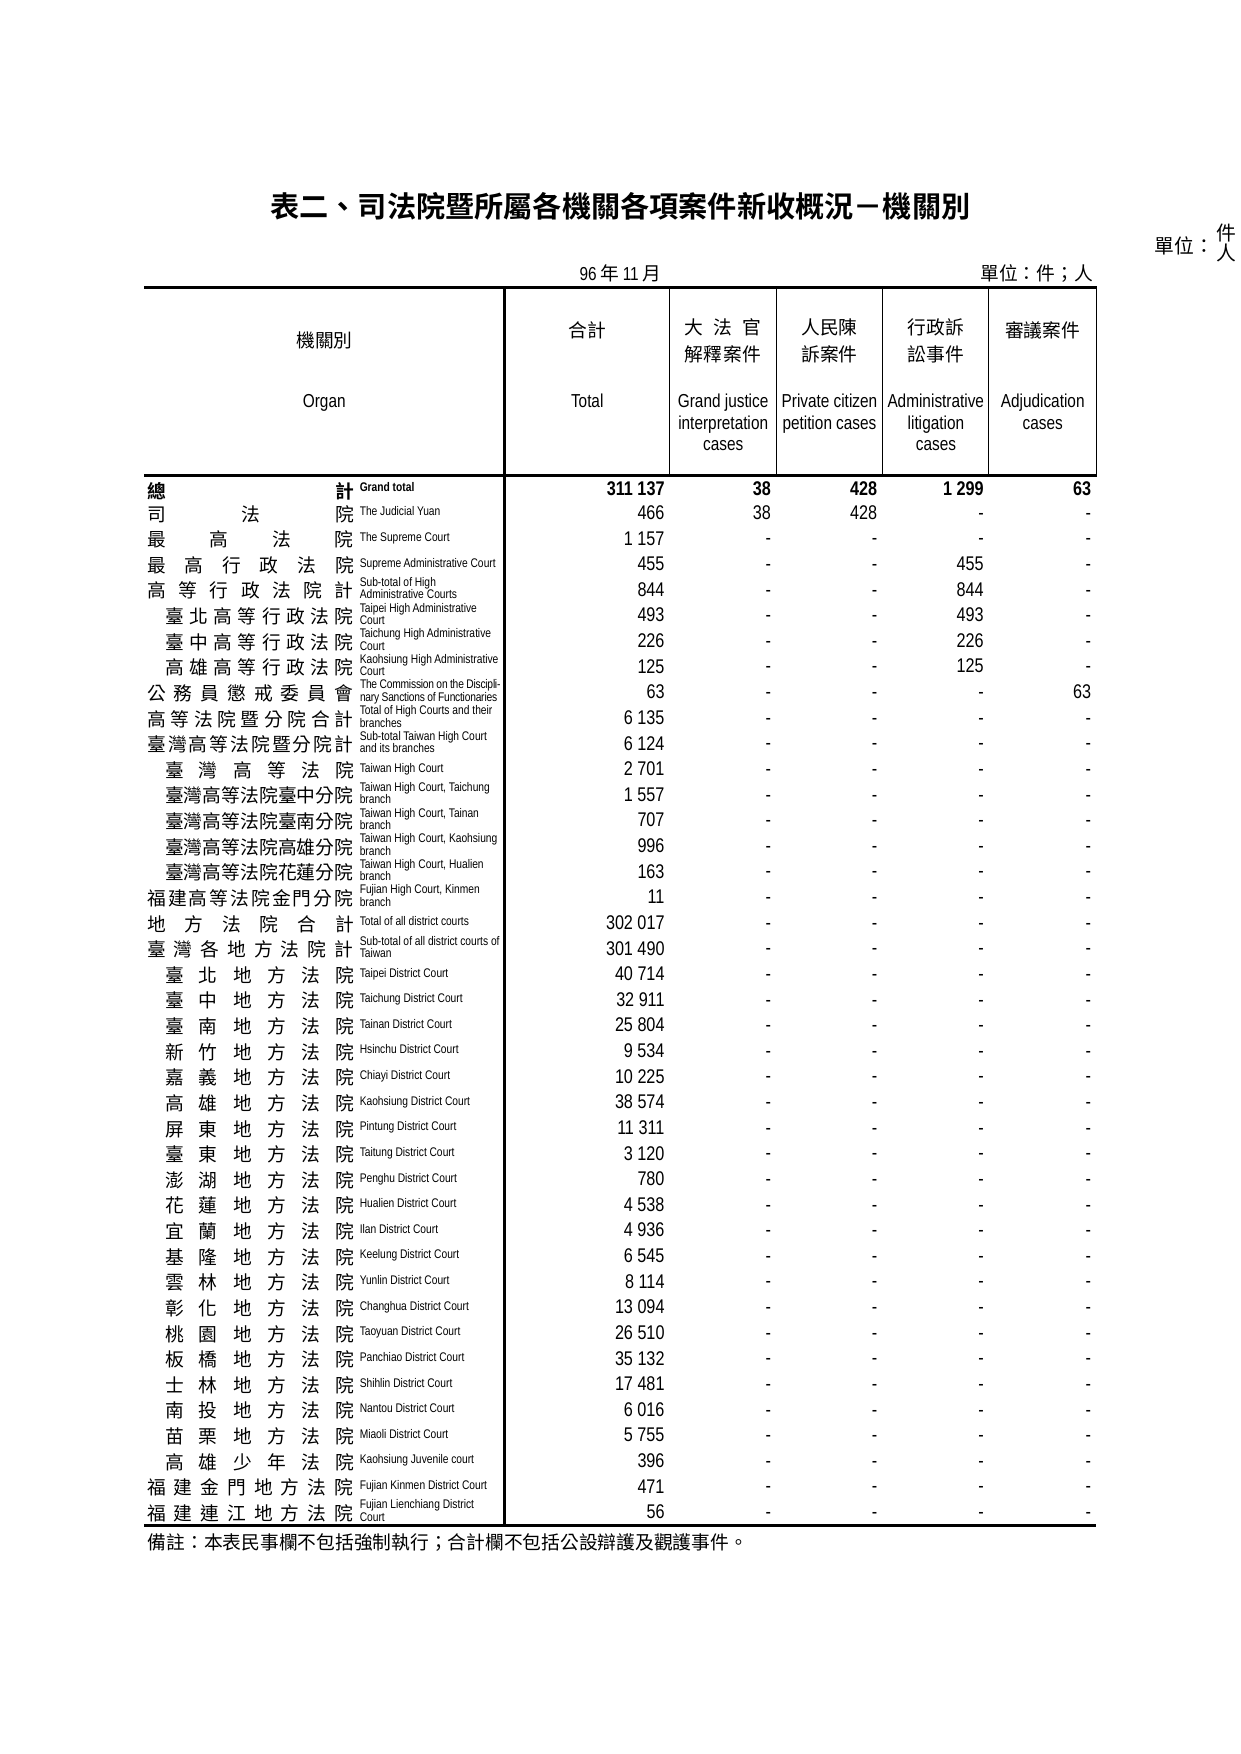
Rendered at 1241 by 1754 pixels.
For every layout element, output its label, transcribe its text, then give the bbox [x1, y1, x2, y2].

table_cell 臺灣高等法院臺南分院 [144, 807, 357, 832]
table_cell 花蓮地方法院 [144, 1191, 357, 1217]
table_cell - [776, 704, 882, 730]
table_cell Sub-total Taiwan High Court and its branches [357, 730, 503, 755]
table_cell - [776, 1114, 882, 1140]
table_cell - [883, 807, 989, 832]
table_cell Fujian High Court, Kinmen branch [357, 884, 503, 909]
table_cell 125 [883, 653, 989, 678]
table_cell Fujian Kinmen District Court [357, 1473, 503, 1498]
table_cell - [776, 1063, 882, 1088]
table_cell - [989, 704, 1096, 730]
table_header 行政訴 訟事件 [883, 289, 988, 390]
table_cell - [776, 884, 882, 909]
table_cell 高等法院暨分院合計 [144, 704, 357, 730]
table_cell - [883, 755, 989, 781]
table_cell - [670, 960, 776, 986]
table_cell 雲林地方法院 [144, 1268, 357, 1293]
table_cell - [670, 884, 776, 909]
table_cell Taiwan High Court, Tainan branch [357, 807, 503, 832]
table_cell - [670, 1242, 776, 1268]
table_cell - [883, 781, 989, 807]
table_cell 高雄高等行政法院 [144, 653, 357, 678]
table_cell Miaoli District Court [357, 1422, 503, 1447]
table_cell - [776, 602, 882, 627]
table_cell 最高法院 [144, 525, 357, 550]
table_cell - [989, 1447, 1096, 1473]
table_cell 455 [506, 550, 670, 576]
table_cell - [670, 781, 776, 807]
table_cell - [883, 525, 989, 550]
table_cell 2 701 [506, 755, 670, 781]
table_cell - [989, 1114, 1096, 1140]
table_cell 彰化地方法院 [144, 1294, 357, 1319]
table_cell - [776, 730, 882, 755]
table_cell Yunlin District Court [357, 1268, 503, 1293]
table_cell Sub-total of High Administrative Courts [357, 576, 503, 602]
table_cell - [883, 935, 989, 960]
table_cell 226 [883, 627, 989, 653]
table_cell 17 481 [506, 1370, 670, 1396]
table_cell 63 [989, 477, 1096, 499]
table_cell 福建高等法院金門分院 [144, 884, 357, 909]
table_cell The Supreme Court [357, 525, 503, 550]
table_cell - [776, 807, 882, 832]
table_cell 臺東地方法院 [144, 1140, 357, 1165]
table_cell - [670, 704, 776, 730]
table_cell - [670, 986, 776, 1012]
table_cell - [989, 1165, 1096, 1191]
table_cell 163 [506, 858, 670, 883]
table_cell Taipei High Administrative Court [357, 602, 503, 627]
table_cell - [989, 832, 1096, 858]
table_cell Grand justice interpretation cases [670, 390, 776, 473]
table_cell - [776, 1140, 882, 1165]
table_cell 707 [506, 807, 670, 832]
table_cell Adjudication cases [989, 390, 1096, 473]
table_cell - [989, 1268, 1096, 1293]
table_cell - [670, 909, 776, 935]
table_cell Kaohsiung High Administrative Court [357, 653, 503, 678]
text 表二、司法院暨所屬各機關各項案件新收概況－機關別 [148, 183, 1092, 225]
table_cell - [670, 1089, 776, 1114]
table_cell - [670, 653, 776, 678]
table_cell Shihlin District Court [357, 1370, 503, 1396]
table_cell - [883, 730, 989, 755]
table_cell 1 557 [506, 781, 670, 807]
table_cell - [883, 1037, 989, 1063]
table_cell - [883, 909, 989, 935]
table_cell - [670, 730, 776, 755]
table_cell Taiwan High Court, Hualien branch [357, 858, 503, 883]
table_cell - [776, 909, 882, 935]
table_cell - [670, 1140, 776, 1165]
table_cell 493 [883, 602, 989, 627]
table_cell 4 538 [506, 1191, 670, 1217]
table_cell 25 804 [506, 1012, 670, 1037]
table_cell 6 545 [506, 1242, 670, 1268]
table_cell Chiayi District Court [357, 1063, 503, 1088]
table_cell 臺中地方法院 [144, 986, 357, 1012]
table_cell 13 094 [506, 1294, 670, 1319]
table_cell - [989, 884, 1096, 909]
table_cell Private citizen petition cases [777, 390, 882, 473]
table_cell 38 574 [506, 1089, 670, 1114]
table_cell - [883, 1473, 989, 1498]
table_cell - [776, 1217, 882, 1242]
table_cell 澎湖地方法院 [144, 1165, 357, 1191]
table_cell - [883, 679, 989, 704]
table_cell - [670, 1499, 776, 1524]
table_cell Taiwan High Court, Kaohsiung branch [357, 832, 503, 858]
table_cell - [670, 1217, 776, 1242]
table_cell 屏東地方法院 [144, 1114, 357, 1140]
table_cell 302 017 [506, 909, 670, 935]
table_cell 宜蘭地方法院 [144, 1217, 357, 1242]
table_cell Kaohsiung Juvenile court [357, 1447, 503, 1473]
table_cell - [883, 1422, 989, 1447]
table_cell - [883, 704, 989, 730]
table_cell Taitung District Court [357, 1140, 503, 1165]
table_cell - [776, 1422, 882, 1447]
table_cell 125 [506, 653, 670, 678]
table_cell - [670, 576, 776, 602]
table_cell 8 114 [506, 1268, 670, 1293]
table_cell - [776, 1089, 882, 1114]
table_cell Taiwan High Court [357, 755, 503, 781]
table_cell 高雄少年法院 [144, 1447, 357, 1473]
table_cell Organ [144, 390, 503, 473]
table_cell - [883, 960, 989, 986]
table_cell 臺中高等行政法院 [144, 627, 357, 653]
table_cell - [776, 1191, 882, 1217]
table_cell Hualien District Court [357, 1191, 503, 1217]
table_cell - [776, 986, 882, 1012]
table_cell - [776, 1037, 882, 1063]
table_cell - [670, 627, 776, 653]
table_cell 844 [883, 576, 989, 602]
table_cell - [989, 1089, 1096, 1114]
table_cell - [883, 1012, 989, 1037]
table_cell - [776, 1345, 882, 1370]
table_cell - [883, 1294, 989, 1319]
table_cell 56 [506, 1499, 670, 1524]
table_cell - [670, 1422, 776, 1447]
table_cell - [776, 1012, 882, 1037]
table_cell Fujian Lienchiang District Court [357, 1499, 503, 1524]
table_header 大法官 解釋案件 [670, 289, 776, 390]
table_cell - [989, 1499, 1096, 1524]
table_cell 地方法院合計 [144, 909, 357, 935]
table_header 機關別 [144, 289, 503, 390]
table_cell - [989, 1191, 1096, 1217]
table_cell 493 [506, 602, 670, 627]
table_cell - [883, 1319, 989, 1345]
table_cell - [776, 679, 882, 704]
table_cell 6 016 [506, 1396, 670, 1422]
table_cell 32 911 [506, 986, 670, 1012]
table_cell Taiwan High Court, Taichung branch [357, 781, 503, 807]
table_cell - [883, 1217, 989, 1242]
table_cell 301 490 [506, 935, 670, 960]
table_cell - [989, 858, 1096, 883]
table_cell - [989, 1422, 1096, 1447]
table_cell - [776, 550, 882, 576]
table_cell 臺灣高等法院花蓮分院 [144, 858, 357, 883]
table_cell - [670, 1165, 776, 1191]
table_cell - [776, 1499, 882, 1524]
table_cell - [776, 960, 882, 986]
table_cell - [670, 935, 776, 960]
table_cell 26 510 [506, 1319, 670, 1345]
table_cell Grand total [357, 477, 503, 499]
table_cell - [883, 884, 989, 909]
table_cell - [883, 1089, 989, 1114]
table_cell - [776, 755, 882, 781]
table_cell - [776, 1242, 882, 1268]
table_cell - [670, 807, 776, 832]
table_cell - [989, 909, 1096, 935]
table_cell 428 [776, 499, 882, 525]
table_cell - [989, 807, 1096, 832]
table_cell - [989, 1294, 1096, 1319]
table_cell 最高行政法院 [144, 550, 357, 576]
table_cell 臺灣各地方法院計 [144, 935, 357, 960]
table_cell - [670, 1447, 776, 1473]
table_cell 公務員懲戒委員會 [144, 679, 357, 704]
table_cell - [883, 1242, 989, 1268]
table_cell - [776, 935, 882, 960]
table_cell 高等行政法院計 [144, 576, 357, 602]
table_header 人民陳 訴案件 [777, 289, 882, 390]
text 備註：本表民事欄不包括強制執行；合計欄不包括公設辯護及觀護事件。 [148, 1527, 1092, 1554]
table_cell - [670, 1114, 776, 1140]
table_cell - [776, 1473, 882, 1498]
table_cell Nantou District Court [357, 1396, 503, 1422]
table_cell Hsinchu District Court [357, 1037, 503, 1063]
table_cell 844 [506, 576, 670, 602]
table_cell - [883, 1063, 989, 1088]
table_cell Penghu District Court [357, 1165, 503, 1191]
table_cell - [776, 576, 882, 602]
table_cell - [989, 1473, 1096, 1498]
table_cell Pintung District Court [357, 1114, 503, 1140]
table_cell - [776, 832, 882, 858]
table_cell 6 135 [506, 704, 670, 730]
table_header 審議案件 [989, 289, 1096, 390]
table_cell The Judicial Yuan [357, 499, 503, 525]
table_cell 臺灣高等法院臺中分院 [144, 781, 357, 807]
table_cell Sub-total of all district courts of Taiwan [357, 935, 503, 960]
table_cell 5 755 [506, 1422, 670, 1447]
table_cell - [989, 755, 1096, 781]
table_cell 6 124 [506, 730, 670, 755]
table_cell - [883, 1140, 989, 1165]
table_cell 455 [883, 550, 989, 576]
table_cell - [776, 1165, 882, 1191]
table_cell - [776, 1370, 882, 1396]
table_cell 11 [506, 884, 670, 909]
table_cell - [989, 550, 1096, 576]
table_cell Taichung District Court [357, 986, 503, 1012]
table_cell - [883, 1191, 989, 1217]
table_cell 總計 [144, 477, 357, 499]
table_cell - [670, 550, 776, 576]
table_cell 臺北高等行政法院 [144, 602, 357, 627]
table_cell 10 225 [506, 1063, 670, 1088]
table_cell - [670, 858, 776, 883]
table_cell - [670, 602, 776, 627]
table_cell - [989, 960, 1096, 986]
table_cell - [776, 1319, 882, 1345]
table_cell - [883, 1499, 989, 1524]
table_cell Supreme Administrative Court [357, 550, 503, 576]
table_cell Total of High Courts and their branches [357, 704, 503, 730]
table_cell 1 299 [883, 477, 989, 499]
table_cell - [670, 1370, 776, 1396]
table_cell 1 157 [506, 525, 670, 550]
table_cell Keelung District Court [357, 1242, 503, 1268]
table_cell Taipei District Court [357, 960, 503, 986]
table_cell - [883, 1268, 989, 1293]
table_cell 466 [506, 499, 670, 525]
table_cell - [776, 1447, 882, 1473]
table_cell 226 [506, 627, 670, 653]
table_cell 780 [506, 1165, 670, 1191]
table_cell - [670, 1396, 776, 1422]
table_cell Taichung High Administrative Court [357, 627, 503, 653]
table_cell - [989, 1242, 1096, 1268]
table_cell 基隆地方法院 [144, 1242, 357, 1268]
table_cell Total [506, 390, 669, 473]
table_cell Ilan District Court [357, 1217, 503, 1242]
table_cell 司法院 [144, 499, 357, 525]
table_cell - [989, 781, 1096, 807]
table_cell 福建金門地方法院 [144, 1473, 357, 1498]
table_cell 臺北地方法院 [144, 960, 357, 986]
table_cell 38 [670, 477, 776, 499]
table_cell - [670, 1294, 776, 1319]
table_cell - [776, 653, 882, 678]
table_cell 高雄地方法院 [144, 1089, 357, 1114]
table_cell - [989, 653, 1096, 678]
table_cell - [989, 1345, 1096, 1370]
text 96年11月 單位：件；人 [148, 259, 1092, 286]
table_cell - [989, 1012, 1096, 1037]
table_cell - [989, 525, 1096, 550]
table_cell - [883, 1447, 989, 1473]
table_cell - [670, 755, 776, 781]
table_cell 396 [506, 1447, 670, 1473]
table_cell - [989, 1370, 1096, 1396]
table_cell - [670, 1268, 776, 1293]
table_cell - [989, 1217, 1096, 1242]
table_cell Panchiao District Court [357, 1345, 503, 1370]
table_cell - [776, 1396, 882, 1422]
table_cell - [670, 525, 776, 550]
table_cell 38 [670, 499, 776, 525]
table_cell - [776, 858, 882, 883]
table_cell - [670, 1345, 776, 1370]
table_cell 臺灣高等法院 [144, 755, 357, 781]
table_cell - [776, 781, 882, 807]
table_cell - [989, 602, 1096, 627]
table_cell Changhua District Court [357, 1294, 503, 1319]
table_cell - [883, 986, 989, 1012]
table_cell - [883, 1345, 989, 1370]
table_cell 臺灣高等法院高雄分院 [144, 832, 357, 858]
table_cell 苗栗地方法院 [144, 1422, 357, 1447]
table_cell - [989, 730, 1096, 755]
table_cell - [670, 832, 776, 858]
table_cell - [776, 1268, 882, 1293]
table_cell - [989, 1063, 1096, 1088]
table_cell - [670, 1037, 776, 1063]
table_cell Total of all district courts [357, 909, 503, 935]
table_cell 40 714 [506, 960, 670, 986]
table_header 合計 [506, 289, 669, 390]
table_cell - [670, 679, 776, 704]
table_cell The Commission on the Discipli- nary Sanctions of Functionaries [357, 679, 503, 704]
table_cell 471 [506, 1473, 670, 1498]
table_cell 嘉義地方法院 [144, 1063, 357, 1088]
table_cell Administrative litigation cases [883, 390, 988, 473]
table_cell - [989, 627, 1096, 653]
table_cell - [883, 858, 989, 883]
table_cell - [989, 576, 1096, 602]
table_cell - [883, 499, 989, 525]
table_cell 士林地方法院 [144, 1370, 357, 1396]
table_cell - [670, 1191, 776, 1217]
table_cell - [670, 1012, 776, 1037]
table_cell 臺灣高等法院暨分院計 [144, 730, 357, 755]
table_cell 311 137 [506, 477, 670, 499]
table_cell - [883, 1165, 989, 1191]
table_cell - [776, 627, 882, 653]
table_cell - [989, 1140, 1096, 1165]
table_cell 桃園地方法院 [144, 1319, 357, 1345]
table_cell - [883, 1370, 989, 1396]
table_cell 35 132 [506, 1345, 670, 1370]
table_cell 3 120 [506, 1140, 670, 1165]
table_cell - [670, 1319, 776, 1345]
table_cell 臺南地方法院 [144, 1012, 357, 1037]
table_cell - [989, 986, 1096, 1012]
table_cell - [989, 1319, 1096, 1345]
table_cell 板橋地方法院 [144, 1345, 357, 1370]
table_cell 南投地方法院 [144, 1396, 357, 1422]
table_cell - [670, 1063, 776, 1088]
table_cell 11 311 [506, 1114, 670, 1140]
table_cell - [883, 1114, 989, 1140]
table_cell - [776, 1294, 882, 1319]
table_cell Kaohsiung District Court [357, 1089, 503, 1114]
table_cell - [776, 525, 882, 550]
table_cell 63 [989, 679, 1096, 704]
table_cell - [989, 1037, 1096, 1063]
table_cell Tainan District Court [357, 1012, 503, 1037]
table_cell 428 [776, 477, 882, 499]
table_cell 9 534 [506, 1037, 670, 1063]
table_cell 新竹地方法院 [144, 1037, 357, 1063]
table_cell 4 936 [506, 1217, 670, 1242]
table_cell 996 [506, 832, 670, 858]
table_cell - [883, 832, 989, 858]
table_cell Taoyuan District Court [357, 1319, 503, 1345]
table_cell - [989, 1396, 1096, 1422]
table_cell 福建連江地方法院 [144, 1499, 357, 1524]
table_cell 63 [506, 679, 670, 704]
table_cell - [989, 935, 1096, 960]
table_cell - [883, 1396, 989, 1422]
table_cell - [670, 1473, 776, 1498]
table_cell - [989, 499, 1096, 525]
